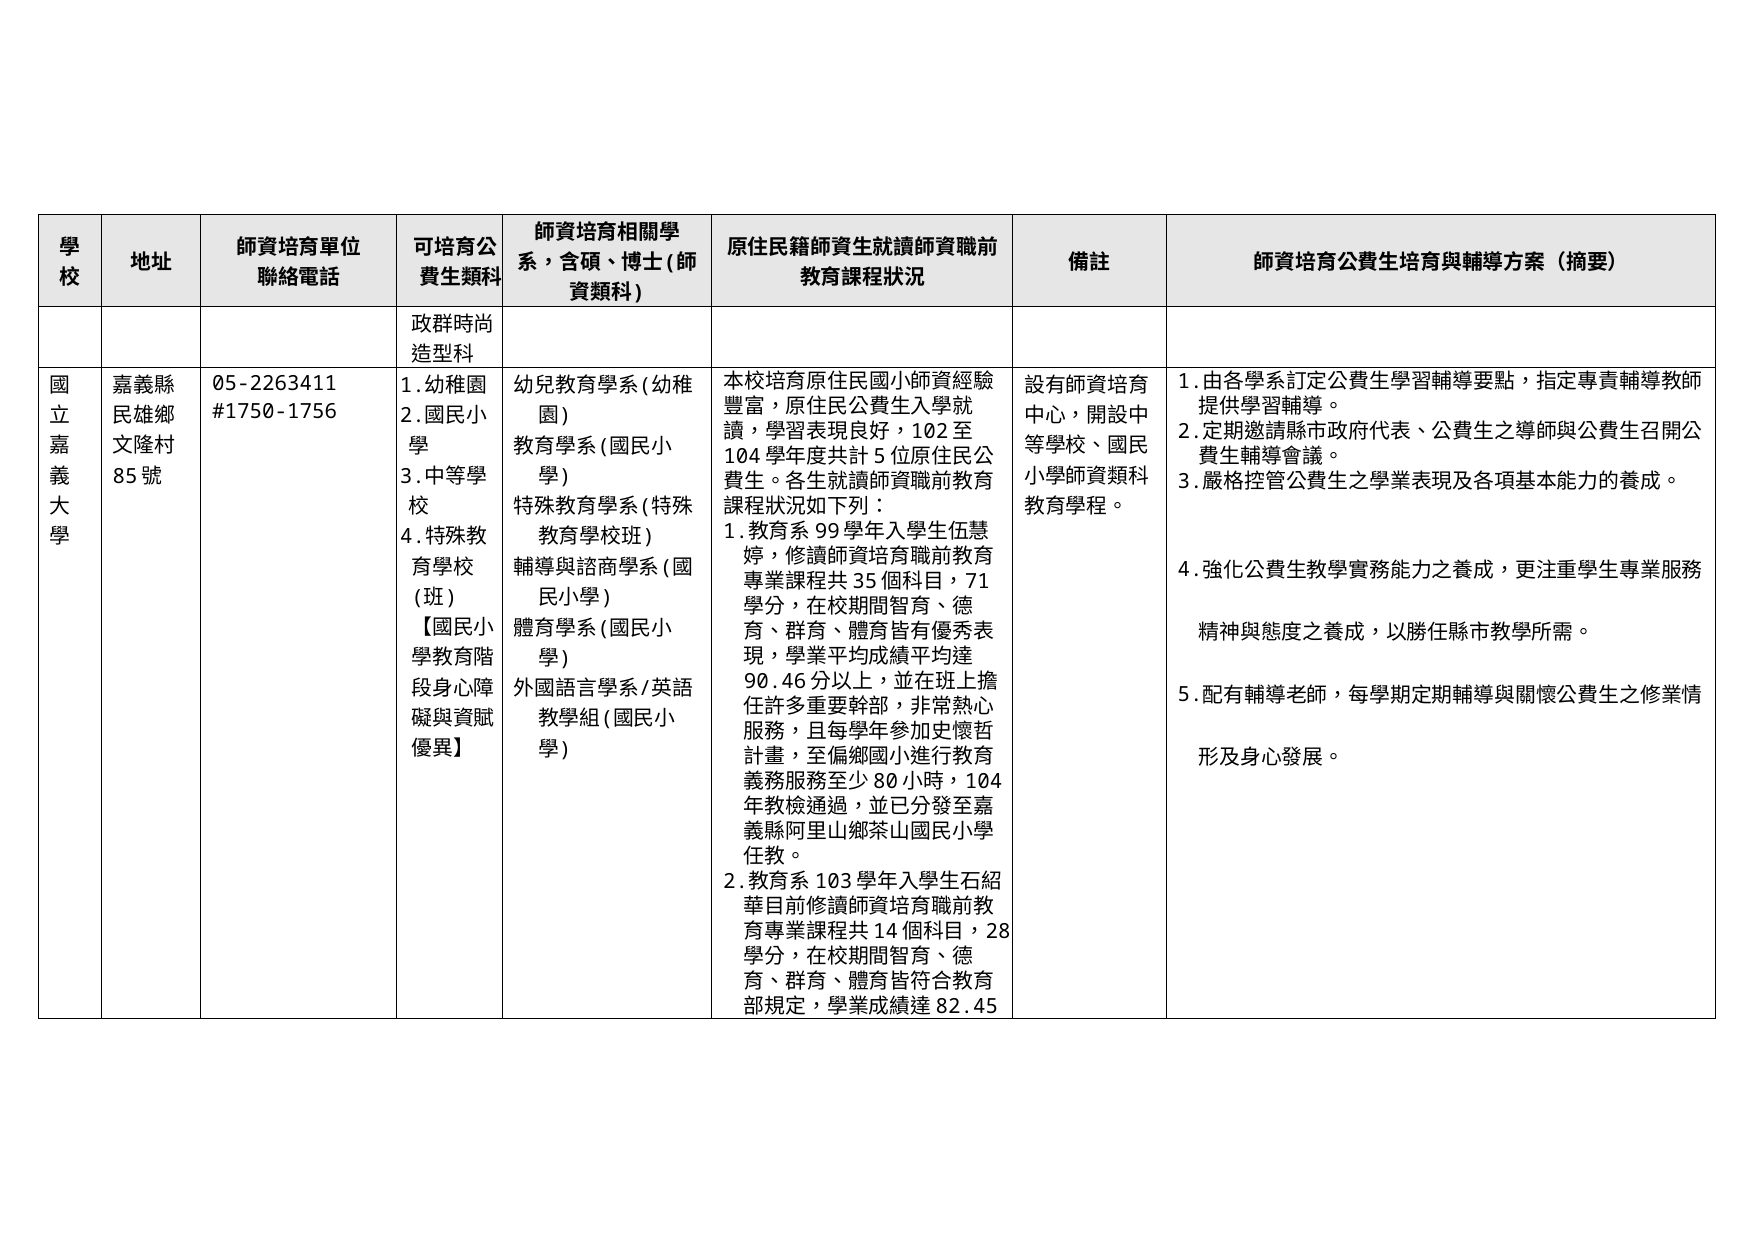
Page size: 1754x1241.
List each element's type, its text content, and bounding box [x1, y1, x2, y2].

table_cell 05-2263411 #1750-1756 [201, 368, 396, 1018]
table_cell 政群時尚造型科 [397, 307, 502, 367]
table_cell [1013, 307, 1166, 367]
table_cell 1.幼稚園 2.國民小學 3.中等學校 4.特殊教育學校(班) 【國民小學教育階段身心障礙與資賦優異】 [397, 368, 502, 1018]
table_cell 本校培育原住民國小師資經驗豐富，原住民公費生入學就讀，學習表現良好，102至104學年度共計5位原住民公費生。各生就讀師資職前教育課程狀況如下列： 1.教育系99學年入學生伍慧婷，修讀師資培育職前教育專業課程共35個科目，71學分，在校期間智育、德育、群育、體育皆有優秀表現，學業平均成績平均達90.46分以上，並在班上擔任許多重要幹部，非常熱心服務，且每學年參加史懷哲計畫，至偏鄉國小進行教育義務服務至少80小時，104年教檢通過，並已分發至嘉義縣阿里山鄉茶山國民小學任教。 2.教育系103學年入學生石紹華目前修讀師資培育職前教育專業課程共14個科目，28學分，在校期間智育、德育、群育、體育皆符合教育部規定，學業成績達82.45 [712, 368, 1012, 1018]
table_cell [39, 307, 101, 367]
table_cell [712, 307, 1012, 367]
table_cell 設有師資培育中心，開設中等學校、國民小學師資類科教育學程。 [1013, 368, 1166, 1018]
table_cell [503, 307, 711, 367]
table_cell 嘉義縣民雄鄉文隆村85號 [102, 368, 200, 1018]
table_cell 幼兒教育學系(幼稚園) 教育學系(國民小學) 特殊教育學系(特殊教育學校班) 輔導與諮商學系(國民小學) 體育學系(國民小學) 外國語言學系/英語教學組(國民小學) [503, 368, 711, 1018]
table_cell 國立嘉義大學 [39, 368, 101, 1018]
table_header 師資培育公費生培育與輔導方案（摘要） [1167, 215, 1715, 306]
table_cell [201, 307, 396, 367]
table_header 原住民籍師資生就讀師資職前教育課程狀況 [712, 215, 1012, 306]
table_cell [102, 307, 200, 367]
table_header 學校 [39, 215, 101, 306]
table_header 師資培育單位 聯絡電話 [201, 215, 396, 306]
table_header 地址 [102, 215, 200, 306]
table_header 可培育公費生類科 [397, 215, 502, 306]
table_header 備註 [1013, 215, 1166, 306]
table_cell 1.由各學系訂定公費生學習輔導要點，指定專責輔導教師提供學習輔導。 2.定期邀請縣市政府代表、公費生之導師與公費生召開公費生輔導會議。 3.嚴格控管公費生之學業表現及各項基本能力的養成。 4.強化公費生教學實務能力之養成，更注重學生專業服務精神與態度之養成，以勝任縣市教學所需。 5.配有輔導老師，每學期定期輔導與關懷公費生之修業情形及身心發展。 [1167, 368, 1715, 1018]
table_header 師資培育相關學系，含碩、博士(師資類科) [503, 215, 711, 306]
table_cell [1167, 307, 1715, 367]
